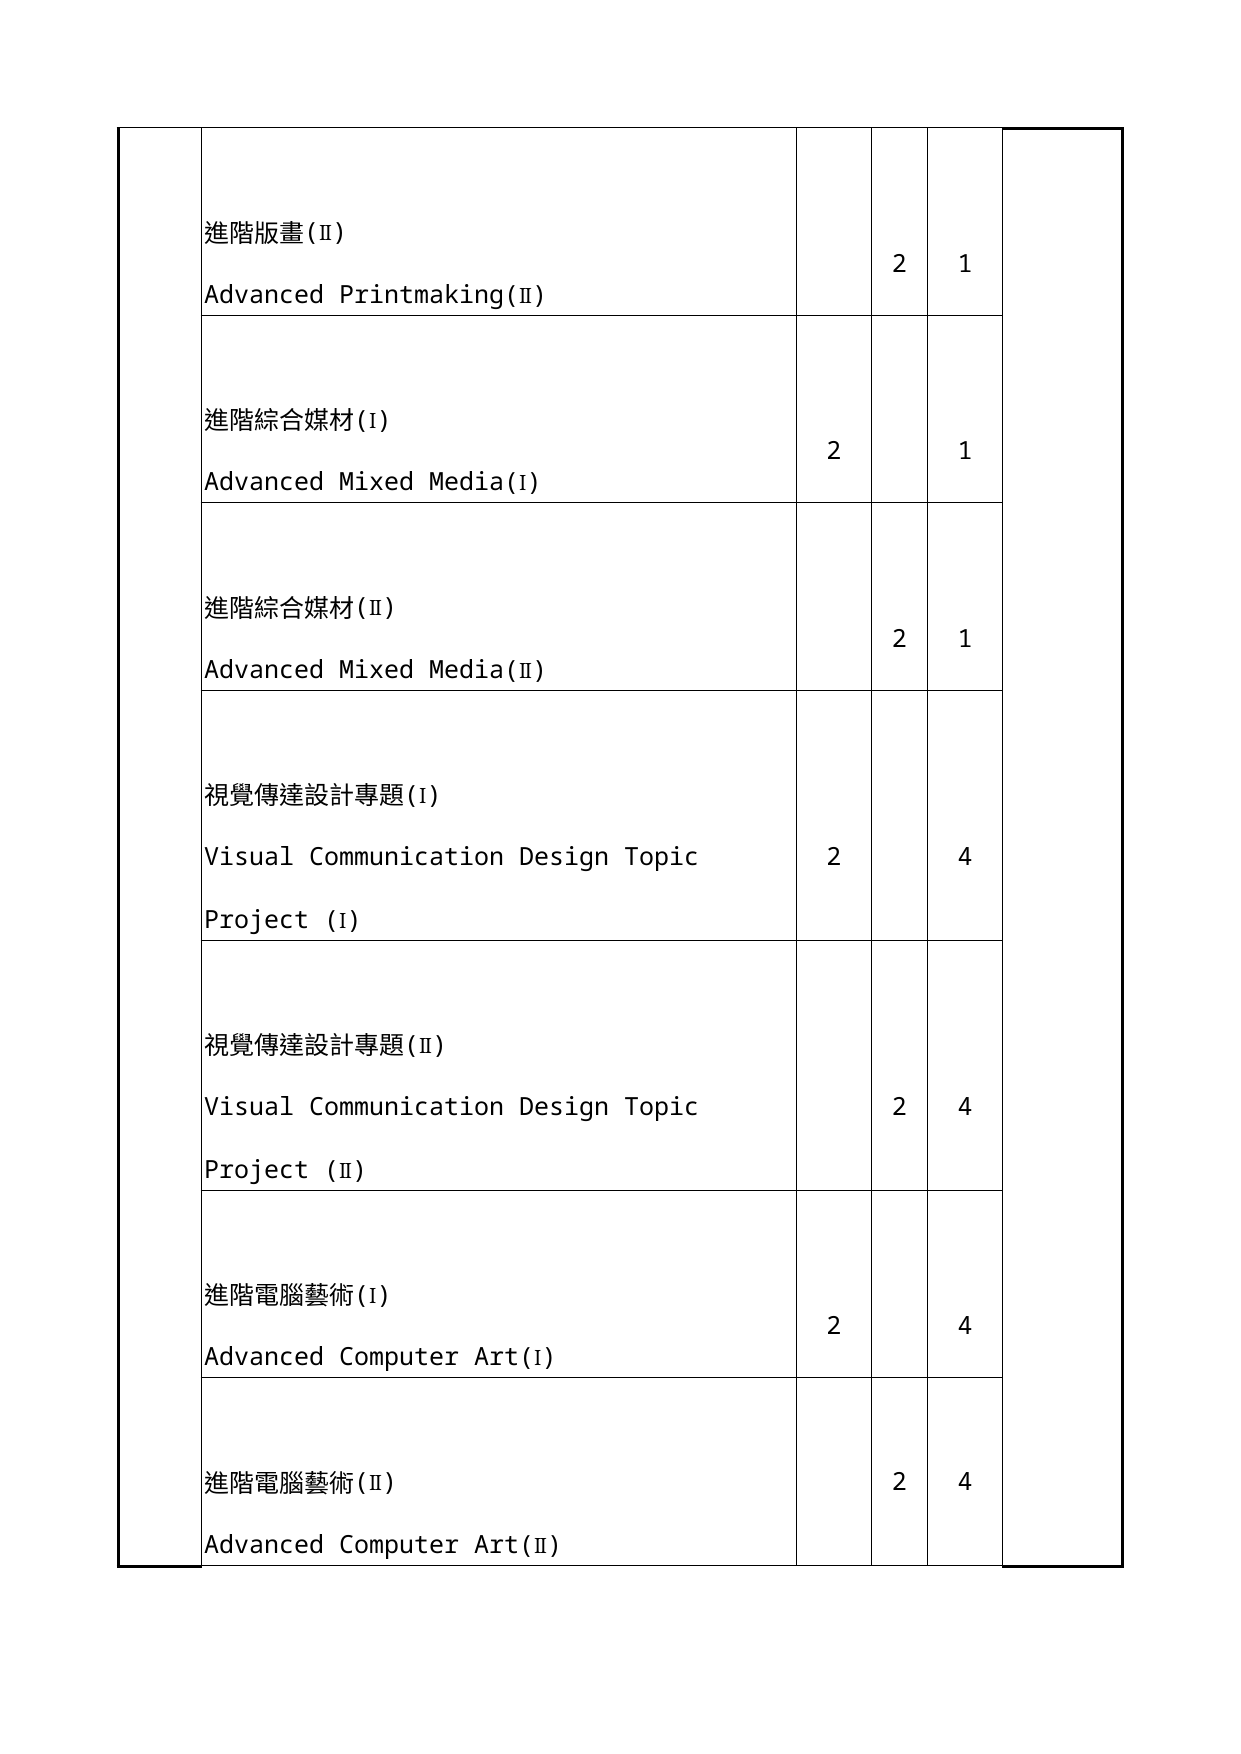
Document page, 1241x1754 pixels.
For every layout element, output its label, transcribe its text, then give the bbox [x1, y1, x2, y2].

table_cell 4 [928, 691, 1002, 939]
table_cell [872, 316, 927, 502]
table_cell [1003, 130, 1121, 1564]
table_cell 2 [872, 1378, 927, 1564]
table_cell 2 [872, 941, 927, 1189]
table_cell 4 [928, 1378, 1002, 1564]
table_cell 4 [928, 941, 1002, 1189]
table_cell [797, 128, 871, 314]
table_cell [797, 503, 871, 689]
table_cell 1 [928, 316, 1002, 502]
table_cell 1 [928, 128, 1002, 314]
table_cell 2 [797, 1191, 871, 1377]
table_cell [120, 128, 201, 1564]
table_cell 進階電腦藝術(Ⅱ) Advanced Computer Art(Ⅱ) [202, 1378, 796, 1564]
table_cell 1 [928, 503, 1002, 689]
table_cell [872, 1191, 927, 1377]
table_cell 進階版畫(Ⅱ) Advanced Printmaking(Ⅱ) [202, 128, 796, 314]
table_cell [797, 1378, 871, 1564]
table_cell 進階綜合媒材(Ⅰ) Advanced Mixed Media(Ⅰ) [202, 316, 796, 502]
table_cell [797, 941, 871, 1189]
table_cell 2 [872, 128, 927, 314]
table_cell 進階綜合媒材(Ⅱ) Advanced Mixed Media(Ⅱ) [202, 503, 796, 689]
table_cell 2 [797, 691, 871, 939]
table_cell 2 [872, 503, 927, 689]
table_cell 進階電腦藝術(Ⅰ) Advanced Computer Art(Ⅰ) [202, 1191, 796, 1377]
table_cell 視覺傳達設計專題(Ⅱ) Visual Communication Design Topic Project (Ⅱ) [202, 941, 796, 1189]
table_cell 視覺傳達設計專題(Ⅰ) Visual Communication Design Topic Project (Ⅰ) [202, 691, 796, 939]
table_cell [872, 691, 927, 939]
table_cell 4 [928, 1191, 1002, 1377]
table_cell 2 [797, 316, 871, 502]
